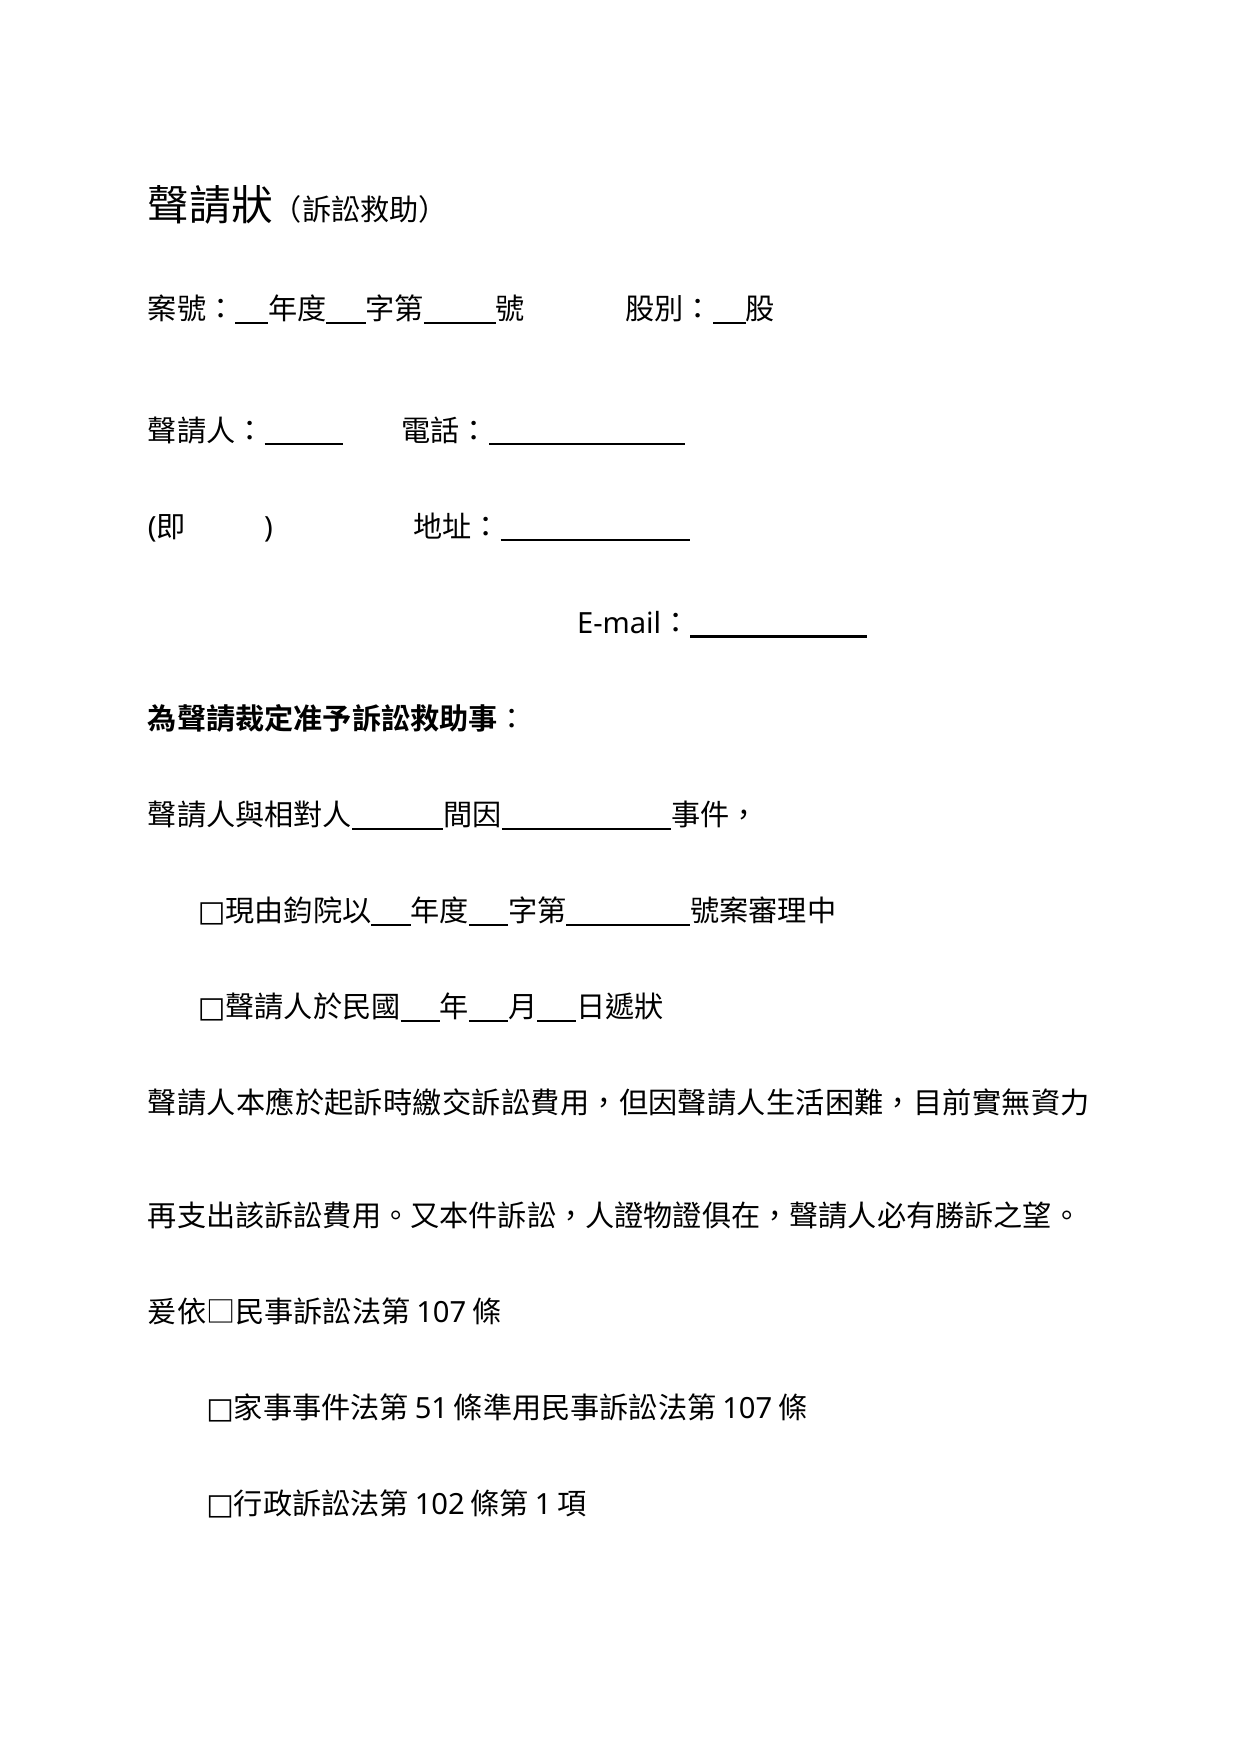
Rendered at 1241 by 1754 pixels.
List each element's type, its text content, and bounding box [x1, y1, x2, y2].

text □家事事件法第51條準用民事訴訟法第107條 [148, 1368, 1092, 1443]
text 為聲請裁定准予訴訟救助事： [148, 679, 1092, 754]
text (即 ) 地址： [148, 487, 1092, 562]
text E-mail： [498, 583, 1092, 658]
text 聲請人： 電話： [148, 391, 1080, 466]
text 聲請人本應於起訴時繳交訴訟費用，但因聲請人生活困難，目前實無資力再支出該訴訟費用。又本件訴訟，人證物證俱在，聲請人必有勝訴之望。 [148, 1064, 1092, 1251]
text □行政訴訟法第102條第1項 [148, 1465, 1092, 1540]
text □現由鈞院以 年度 字第 號案審理中 [198, 871, 1092, 946]
text 案號： 年度 字第 號 股別： 股 [148, 269, 1092, 344]
text □聲請人於民國 年 月 日遞狀 [198, 968, 1092, 1043]
text 聲請人與相對人 間因 事件， [148, 775, 1092, 850]
text 爰依□民事訴訟法第107條 [148, 1272, 1092, 1347]
text 聲請狀（訴訟救助） [148, 164, 1092, 239]
